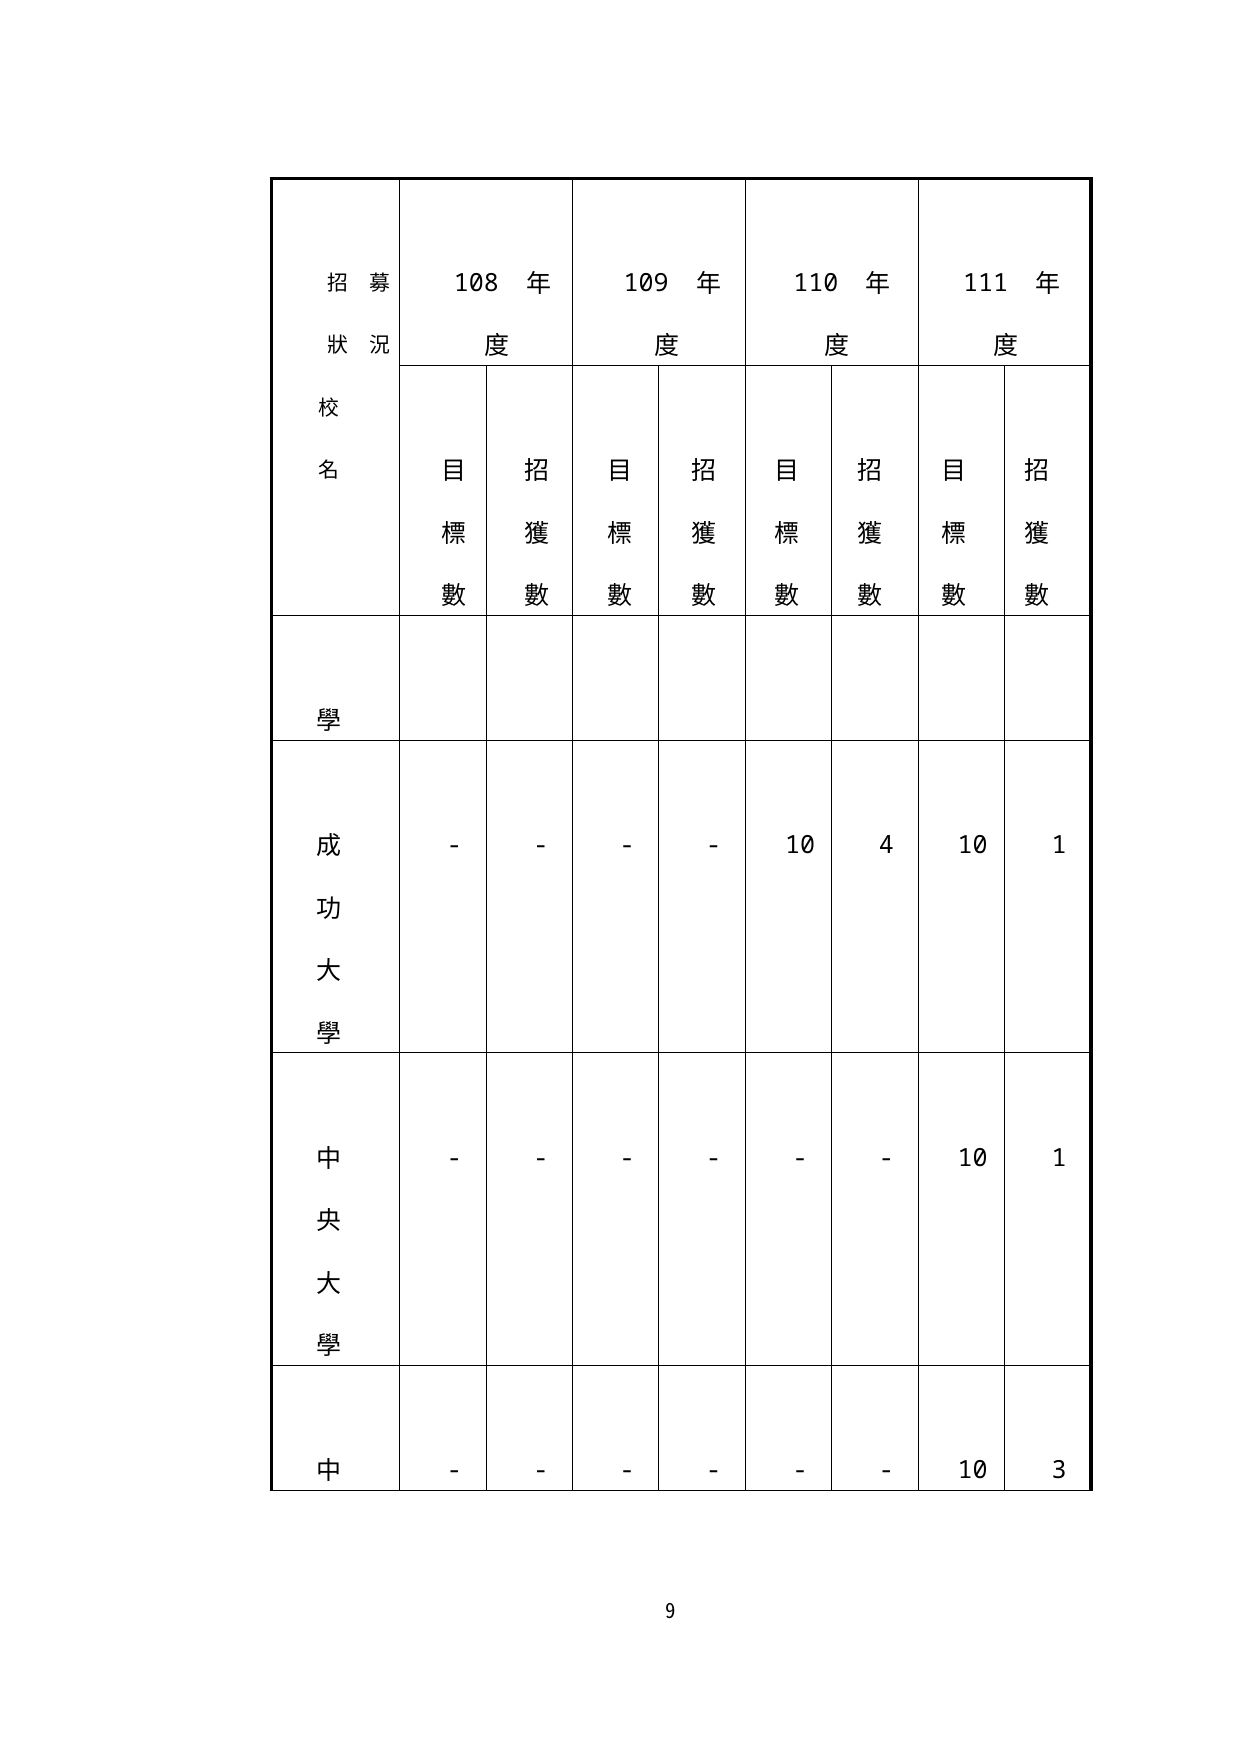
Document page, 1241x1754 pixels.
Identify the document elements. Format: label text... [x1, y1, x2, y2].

table_cell - [487, 616, 572, 740]
table_cell 招獲數 [1005, 366, 1089, 615]
table_cell 目標數 [919, 366, 1004, 615]
table_cell 中 [273, 1366, 399, 1490]
table_cell 4 [832, 741, 918, 1052]
table_cell [746, 616, 831, 740]
table_cell - [487, 741, 572, 1052]
table_cell - [573, 1053, 658, 1365]
table_cell - [659, 741, 745, 1052]
table_cell - [746, 1053, 831, 1365]
table_cell - [573, 1366, 658, 1490]
table_cell - [659, 616, 745, 740]
table_cell 10 [919, 741, 1004, 1052]
table_cell 1 [1005, 1053, 1089, 1365]
table_cell [832, 616, 918, 740]
table_cell - [400, 616, 486, 740]
table_cell 目標數 [573, 366, 658, 615]
table_header 109年度 [573, 180, 745, 365]
table_cell - [659, 1366, 745, 1490]
table_cell 中央大學 [273, 1053, 399, 1365]
table_cell - [832, 1053, 918, 1365]
table_cell 成功大學 [273, 741, 399, 1052]
table_cell - [573, 616, 658, 740]
table_cell 招獲數 [659, 366, 745, 615]
table_cell - [573, 741, 658, 1052]
table_header 111年度 [919, 180, 1089, 365]
table_cell 1 [1005, 741, 1089, 1052]
table_cell 學 [273, 616, 399, 740]
table_cell - [487, 1366, 572, 1490]
table_cell - [400, 741, 486, 1052]
table_cell 10 [746, 741, 831, 1052]
table_cell 10 [919, 1366, 1004, 1490]
table_cell 招獲數 [487, 366, 572, 615]
table_header 招募狀況 校名 [273, 180, 399, 615]
table_header 110年度 [746, 180, 918, 365]
table_cell - [487, 1053, 572, 1365]
table_cell 目標數 [746, 366, 831, 615]
table_cell - [400, 1053, 486, 1365]
table_cell [919, 616, 1004, 740]
table_cell 目標數 [400, 366, 486, 615]
table_cell 3 [1005, 1366, 1089, 1490]
table_cell - [746, 1366, 831, 1490]
table_cell - [832, 1366, 918, 1490]
table_header 108年度 [400, 180, 572, 365]
table_cell 10 [919, 1053, 1004, 1365]
table_cell - [400, 1366, 486, 1490]
table_cell - [659, 1053, 745, 1365]
table_cell [1005, 616, 1089, 740]
table_cell 招獲數 [832, 366, 918, 615]
